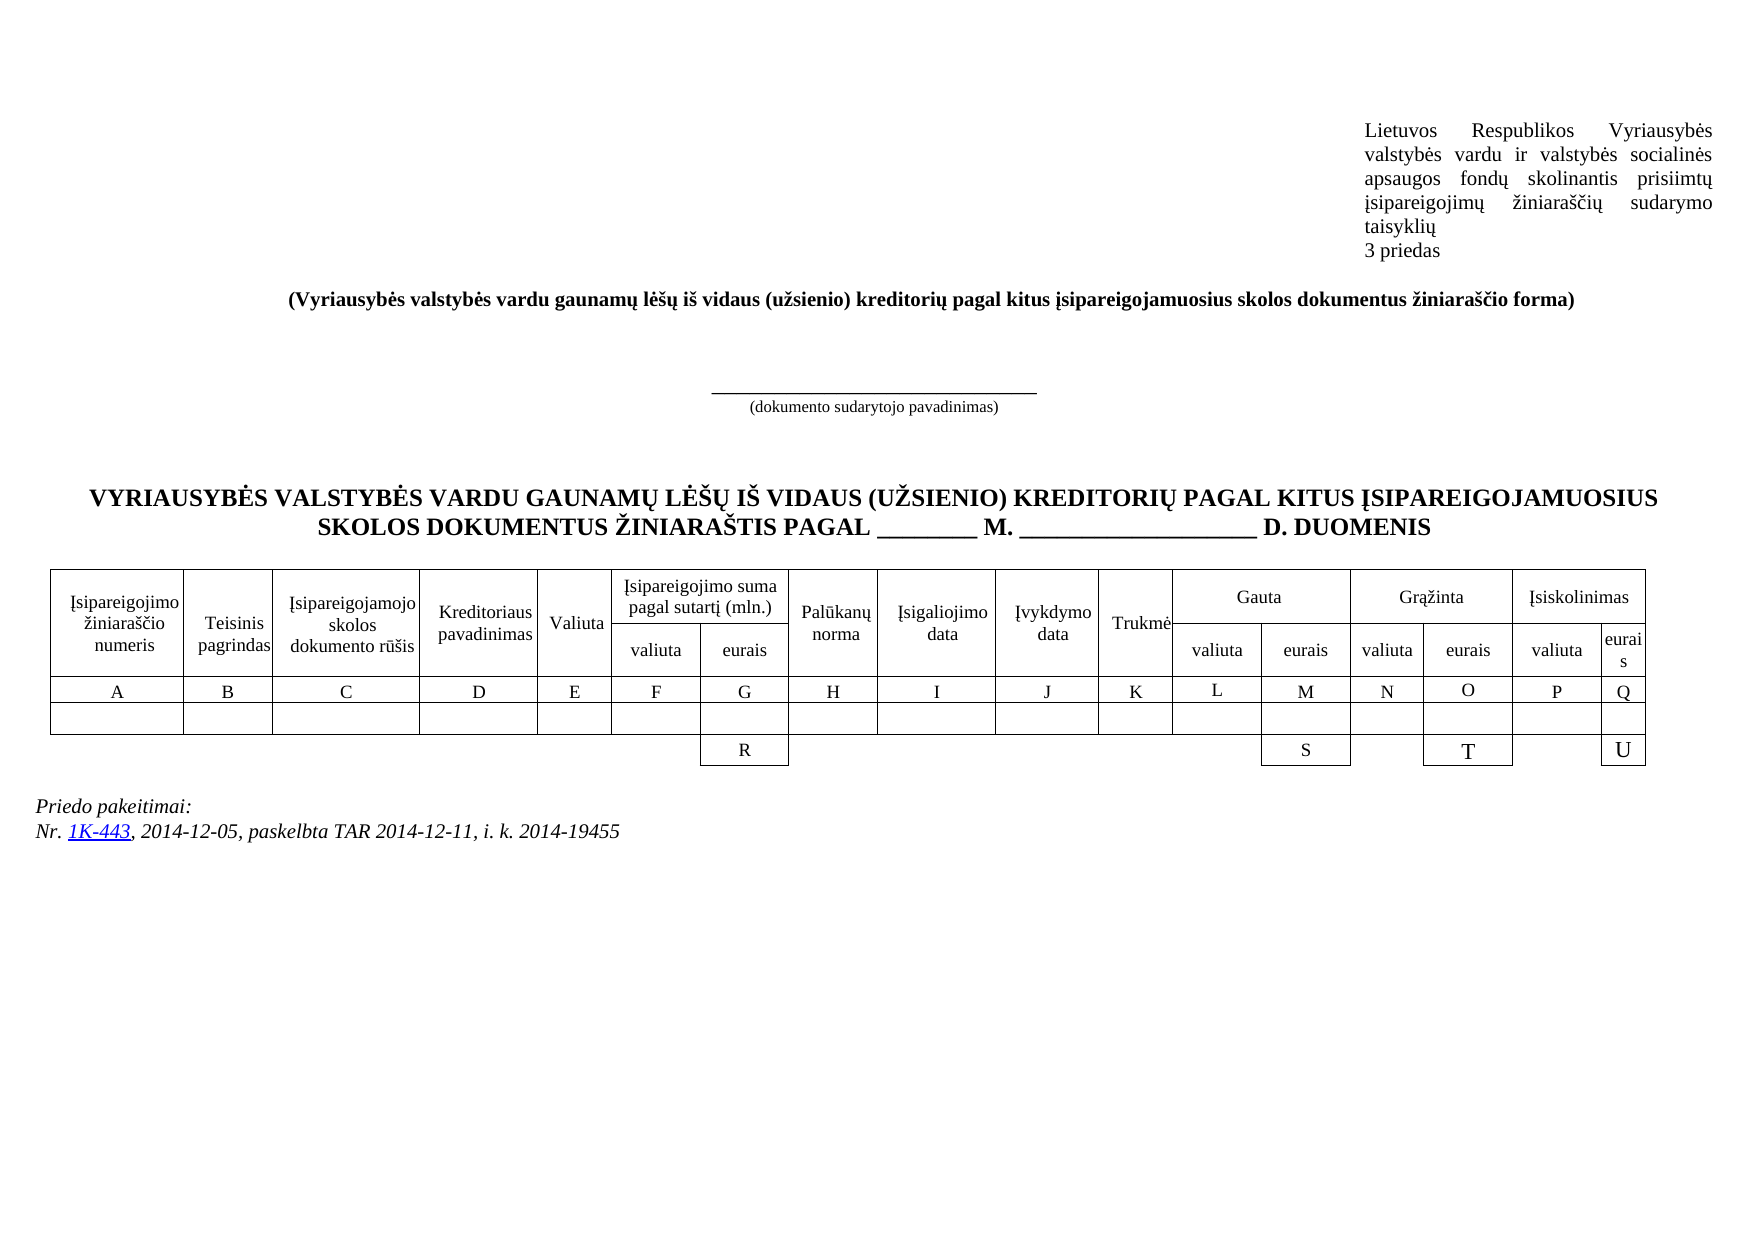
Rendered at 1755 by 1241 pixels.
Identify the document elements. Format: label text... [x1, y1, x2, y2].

table_cell eurais [1602, 624, 1645, 676]
table_cell P [1513, 677, 1601, 702]
table_cell [1262, 703, 1350, 733]
table_cell [1351, 703, 1423, 733]
table_cell [420, 703, 537, 733]
table_cell [183, 735, 272, 765]
table_cell [51, 735, 183, 765]
table_cell D [420, 677, 537, 702]
table_cell K [1099, 677, 1172, 702]
table_header Įsigaliojimo data [878, 570, 995, 676]
table_cell [51, 703, 183, 733]
table_cell H [789, 677, 877, 702]
table_cell N [1351, 677, 1423, 702]
table_cell [789, 703, 877, 733]
table_header Gauta [1173, 570, 1350, 622]
text Priedo pakeitimai: [35, 794, 1713, 818]
table_cell [273, 703, 419, 733]
table_cell U [1602, 735, 1645, 765]
table_cell valiuta [1173, 624, 1261, 676]
table_cell eurais [1262, 624, 1350, 676]
table_header Trukmė [1099, 570, 1172, 676]
text Lietuvos Respublikos Vyriausybės valstybės vardu ir valstybės socialinės apsaugos fondų skolinantis prisiimtų įsipareigojimų žiniaraščių sudarymo taisyklių [1364, 118, 1713, 238]
table_cell valiuta [1513, 624, 1601, 676]
table_cell T [1424, 735, 1512, 765]
table_cell [1513, 735, 1601, 765]
table_cell M [1262, 677, 1350, 702]
table_cell [612, 735, 700, 765]
table_cell eurais [701, 624, 788, 676]
table_header Palūkanų norma [789, 570, 877, 676]
text (Vyriausybės valstybės vardu gaunamų lėšų iš vidaus (užsienio) kreditorių pagal kitus įsipareigojamuosius skolos dokumentus žiniaraščio forma) [148, 287, 1713, 311]
table_cell F [612, 677, 700, 702]
text Nr. 1K-443, 2014-12-05, paskelbta TAR 2014-12-11, i. k. 2014-19455 [35, 818, 1713, 843]
table_cell valiuta [1351, 624, 1423, 676]
table_cell Q [1602, 677, 1645, 702]
table_header Kreditoriaus pavadinimas [420, 570, 537, 676]
table_cell B [184, 677, 272, 702]
table_header Valiuta [538, 570, 611, 676]
table_cell [996, 735, 1099, 765]
table_cell [1099, 703, 1172, 733]
table_cell [1424, 703, 1512, 733]
table_cell [996, 703, 1098, 733]
table_cell O [1424, 677, 1512, 702]
table_cell [1173, 703, 1261, 733]
text __________________________ [35, 368, 1713, 397]
table_header Įsipareigojamojo skolos dokumento rūšis [273, 570, 419, 676]
table_cell I [878, 677, 995, 702]
table_cell [420, 735, 538, 765]
table_cell J [996, 677, 1098, 702]
table_cell [878, 703, 995, 733]
table_cell [701, 703, 788, 733]
table_cell valiuta [612, 624, 700, 676]
table_cell A [51, 677, 183, 702]
text VYRIAUSYBĖS VALSTYBĖS VARDU GAUNAMŲ LĖŠŲ IŠ VIDAUS (UŽSIENIO) KREDITORIŲ PAGAL KITUS ĮSIPAREIGOJAMUOSIUS SKOLOS DOKUMENTUS ŽINIARAŠTIS PAGAL ________ M. ___________________ D. DUOMENIS [35, 483, 1713, 541]
table_cell G [701, 677, 788, 702]
table_cell [1351, 735, 1423, 765]
table_header Įsipareigojimo žiniaraščio numeris [51, 570, 183, 676]
table_header Įvykdymo data [996, 570, 1098, 676]
table_cell S [1262, 735, 1350, 765]
table_cell [612, 703, 700, 733]
table_cell [1602, 703, 1645, 733]
table_cell [878, 735, 996, 765]
table_cell [538, 735, 612, 765]
table_header Įsiskolinimas [1513, 570, 1645, 622]
table_cell [272, 735, 420, 765]
table_cell R [701, 735, 788, 765]
text 3 priedas [1364, 238, 1713, 262]
table_cell [184, 703, 272, 733]
table_cell E [538, 677, 611, 702]
table_cell L [1173, 677, 1261, 702]
table_cell [789, 735, 878, 765]
table_cell [1173, 735, 1261, 765]
table_header Teisinis pagrindas [184, 570, 272, 676]
table_header Įsipareigojimo suma pagal sutartį (mln.) [612, 570, 788, 622]
text (dokumento sudarytojo pavadinimas) [35, 397, 1713, 426]
table_header Grąžinta [1351, 570, 1512, 622]
table_cell [1099, 735, 1173, 765]
table_cell C [273, 677, 419, 702]
table_cell [538, 703, 611, 733]
table_cell [1513, 703, 1601, 733]
table_cell eurais [1424, 624, 1512, 676]
